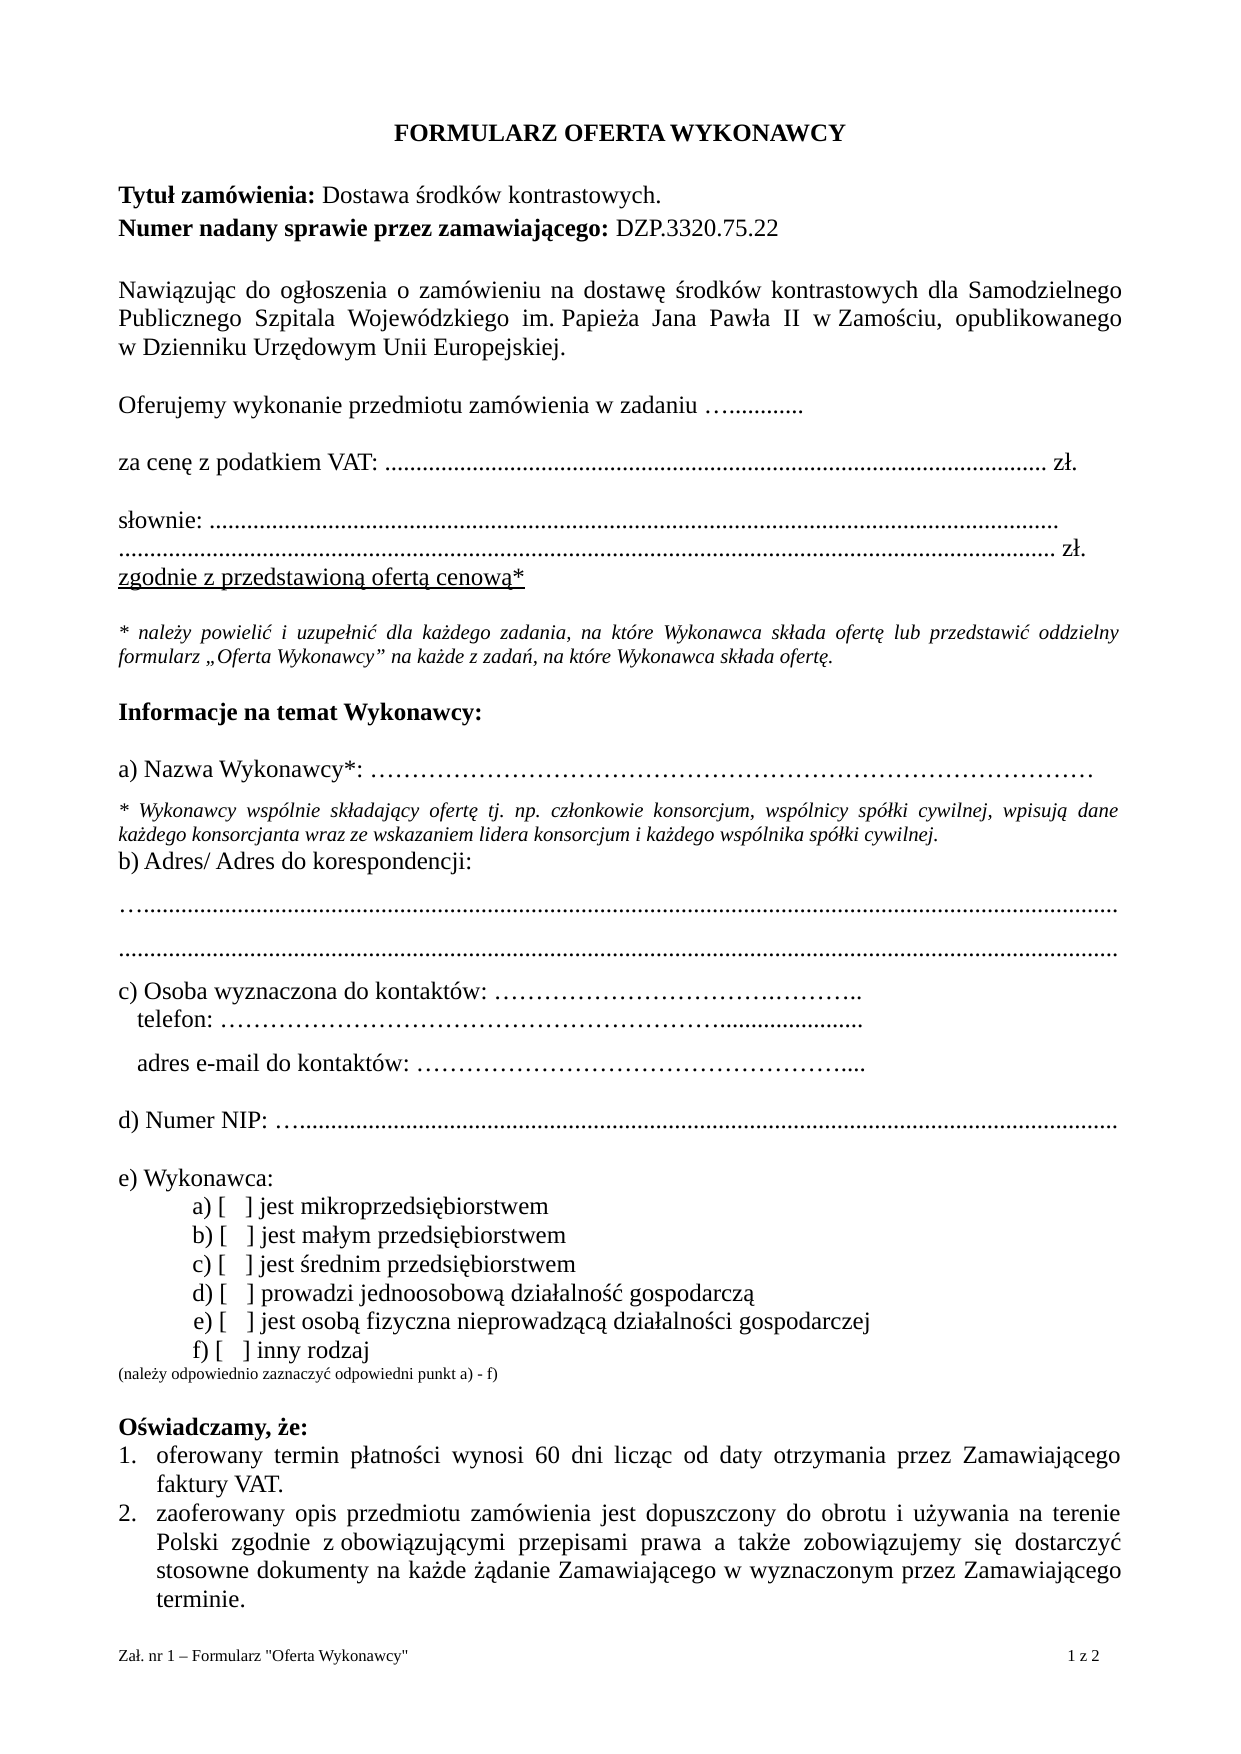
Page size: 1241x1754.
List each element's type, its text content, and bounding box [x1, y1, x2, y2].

text FORMULARZ OFERTA WYKONAWCY [118, 118, 1122, 147]
text b) [ ] jest małym przedsiębiorstwem [118, 1220, 1122, 1249]
text Numer nadany sprawie przez zamawiającego: DZP.3320.75.22 [118, 213, 1122, 242]
text a) [ ] jest mikroprzedsiębiorstwem [118, 1191, 1122, 1220]
text telefon: ……………………………………………………....................... [118, 1004, 1122, 1033]
text za cenę z podatkiem VAT: .......................................................................................................... zł. [118, 447, 1122, 476]
text adres e-mail do kontaktów: …………………………………………….... [118, 1048, 1122, 1076]
text Oświadczamy, że: [118, 1412, 1122, 1441]
text a) Nazwa Wykonawcy*: …………………………………………………………………………… [118, 754, 1122, 783]
list zaoferowany opis przedmiotu zamówienia jest dopuszczony do obrotu i używania na terenie Polski zgodnie z obowiązującymi przepisami prawa a także zobowiązujemy się dostarczyć stosowne dokumenty na każde żądanie Zamawiającego w wyznaczonym przez Zamawiającego terminie. [118, 1498, 1122, 1613]
text (należy odpowiednio zaznaczyć odpowiedni punkt a) - f) [118, 1364, 1122, 1383]
text c) Osoba wyznaczona do kontaktów: …………………………….……….. [118, 976, 1122, 1004]
text zgodnie z przedstawioną ofertą cenową* [118, 562, 1122, 591]
text ...................................................................................................................................................... zł. [118, 533, 1122, 562]
text Informacje na temat Wykonawcy: [118, 697, 1122, 725]
text Tytuł zamówienia: Dostawa środków kontrastowych. [118, 180, 1122, 209]
text słownie: ........................................................................................................................................ [118, 505, 1122, 533]
text f) [ ] inny rodzaj [118, 1335, 1122, 1364]
text b) Adres/ Adres do korespondencji: …............................................................................................................................................................................................................................................................................................................................ [118, 846, 1122, 961]
text e) [ ] jest osobą fizyczna nieprowadzącą działalności gospodarczej [118, 1306, 1122, 1335]
text e) Wykonawca: [118, 1163, 1122, 1191]
text * należy powielić i uzupełnić dla każdego zadania, na które Wykonawca składa ofertę lub przedstawić oddzielny formularz „Oferta Wykonawcy” na każde z zadań, na które Wykonawca składa ofertę. [118, 620, 1122, 668]
list oferowany termin płatności wynosi 60 dni licząc od daty otrzymania przez Zamawiającego faktury VAT. [118, 1441, 1122, 1498]
text Nawiązując do ogłoszenia o zamówieniu na dostawę środków kontrastowych dla Samodzielnego Publicznego Szpitala Wojewódzkiego im. Papieża Jana Pawła II w Zamościu, opublikowanego w Dzienniku Urzędowym Unii Europejskiej. [118, 275, 1122, 361]
text d) Numer NIP: …................................................................................................................................... [118, 1105, 1122, 1134]
text c) [ ] jest średnim przedsiębiorstwem [118, 1249, 1122, 1278]
text * Wykonawcy wspólnie składający ofertę tj. np. członkowie konsorcjum, wspólnicy spółki cywilnej, wpisują dane każdego konsorcjanta wraz ze wskazaniem lidera konsorcjum i każdego wspólnika spółki cywilnej. [118, 798, 1122, 846]
text d) [ ] prowadzi jednoosobową działalność gospodarczą [118, 1278, 1122, 1306]
text Oferujemy wykonanie przedmiotu zamówienia w zadaniu …............ [118, 390, 1122, 418]
